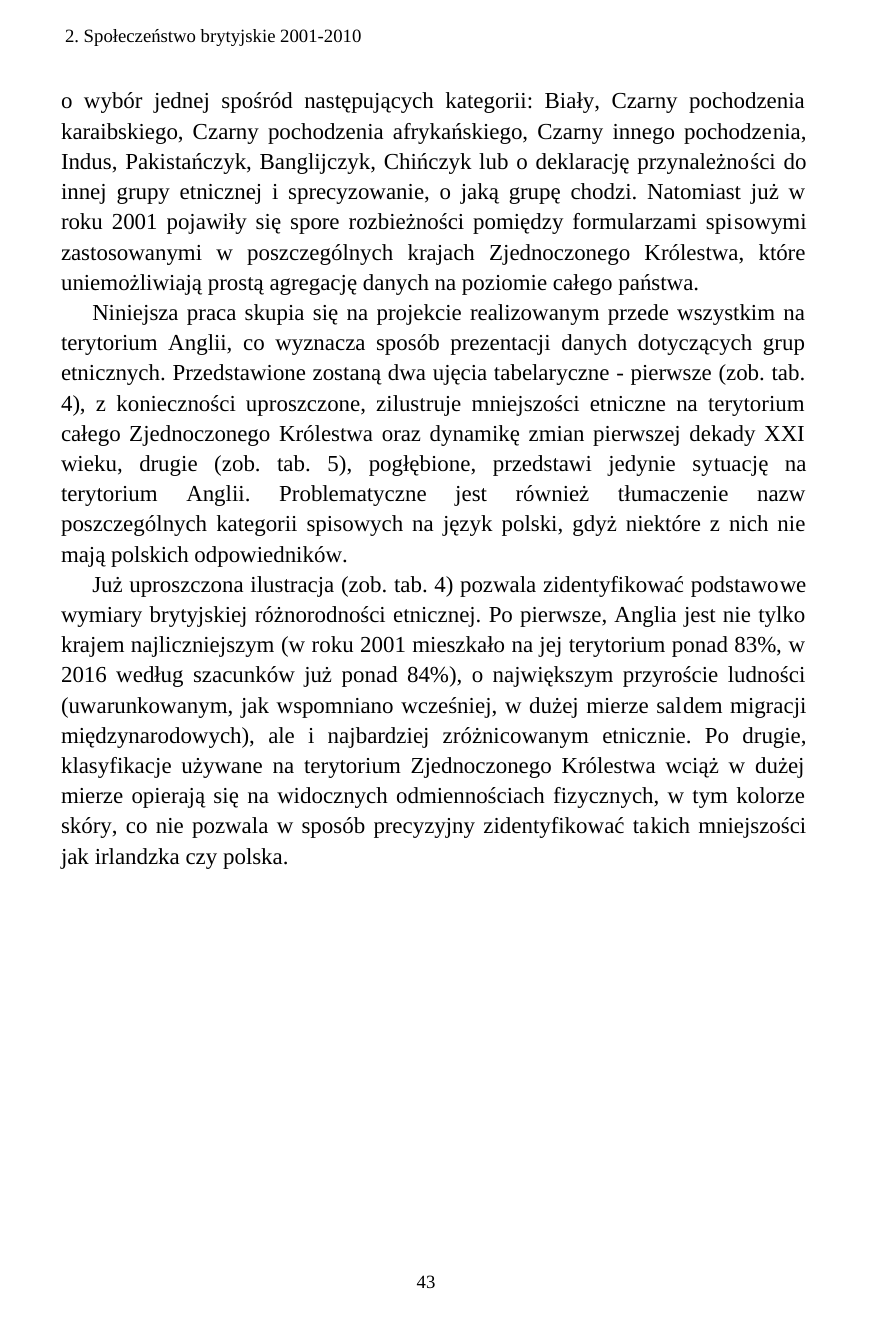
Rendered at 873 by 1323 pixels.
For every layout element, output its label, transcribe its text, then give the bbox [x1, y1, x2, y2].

text Niniejsza praca skupia się na projekcie realizowanym przede wszystkim na terytorium Anglii, co wyznacza sposób prezentacji danych dotyczących grup etnicznych. Przedstawione zostaną dwa ujęcia tabelaryczne - pierwsze (zob. tab. 4), z konieczności uproszczone, zilustruje mniejszości etniczne na terytorium całego Zjednoczonego Królestwa oraz dynamikę zmian pierwszej dekady XXI wieku, drugie (zob. tab. 5), pogłębione, przedstawi jedynie sy­tuację na terytorium Anglii. Problematyczne jest również tłumaczenie nazw poszczególnych kategorii spisowych na język polski, gdyż niektóre z nich nie mają polskich odpowiedników. [61, 299, 806, 567]
text o wybór jednej spośród następujących kategorii: Biały, Czarny pochodzenia karaibskiego, Czarny pochodzenia afrykańskiego, Czarny innego pochodze­nia, Indus, Pakistańczyk, Banglijczyk, Chińczyk lub o deklarację przynależno­ści do innej grupy etnicznej i sprecyzowanie, o jaką grupę chodzi. Natomiast już w roku 2001 pojawiły się spore rozbieżności pomiędzy formularzami spi­sowymi zastosowanymi w poszczególnych krajach Zjednoczonego Królestwa, które uniemożliwiają prostą agregację danych na poziomie całego państwa. [61, 87, 806, 295]
text 43 [416, 1271, 442, 1292]
text 2. Społeczeństwo brytyjskie 2001-2010 [65, 25, 400, 47]
text Już uproszczona ilustracja (zob. tab. 4) pozwala zidentyfikować podstawo­we wymiary brytyjskiej różnorodności etnicznej. Po pierwsze, Anglia jest nie tylko krajem najliczniejszym (w roku 2001 mieszkało na jej terytorium ponad 83%, w 2016 według szacunków już ponad 84%), o największym przyroście ludności (uwarunkowanym, jak wspomniano wcześniej, w dużej mierze sal­dem migracji międzynarodowych), ale i najbardziej zróżnicowanym etnicz­nie. Po drugie, klasyfikacje używane na terytorium Zjednoczonego Królestwa wciąż w dużej mierze opierają się na widocznych odmiennościach fizycznych, w tym kolorze skóry, co nie pozwala w sposób precyzyjny zidentyfikować ta­kich mniejszości jak irlandzka czy polska. [61, 571, 806, 869]
